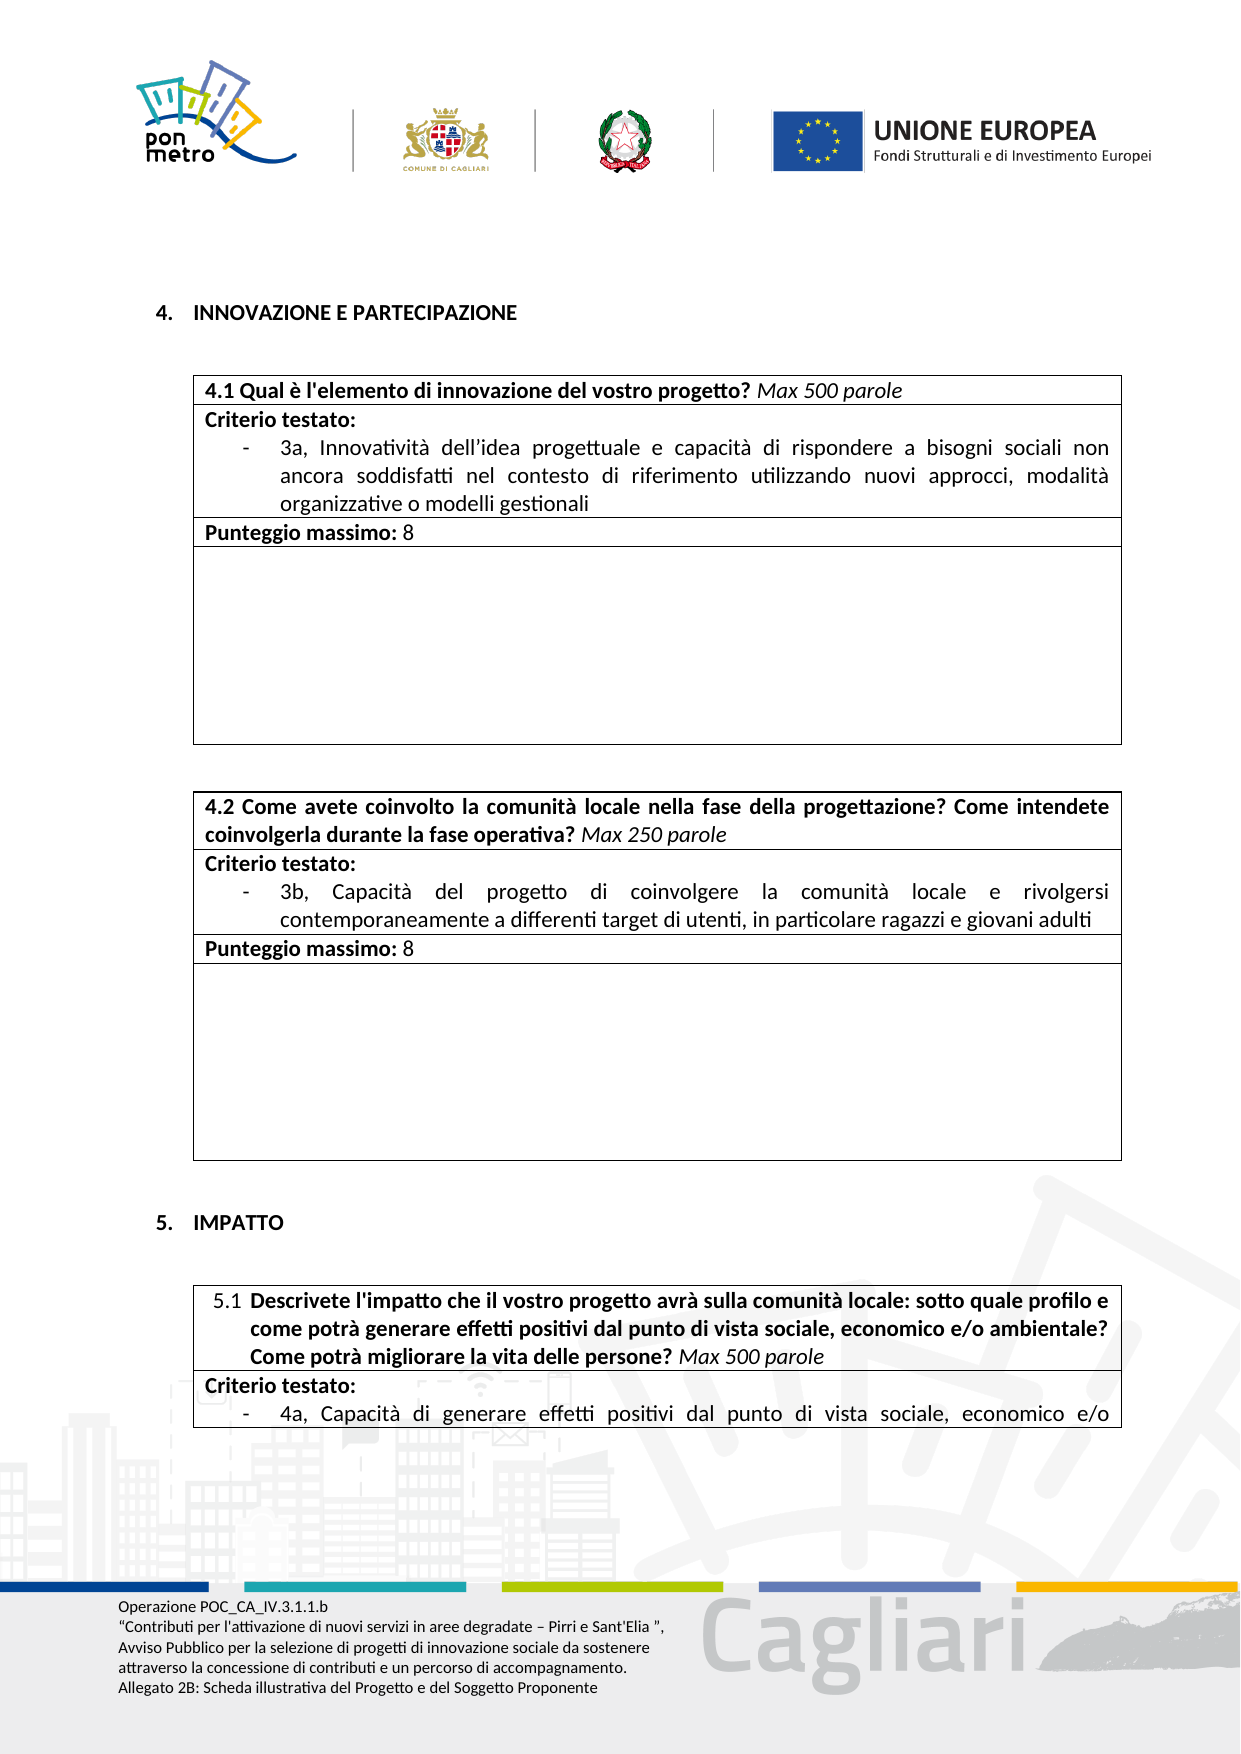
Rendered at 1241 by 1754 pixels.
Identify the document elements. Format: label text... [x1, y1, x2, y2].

table_cell [194, 547, 1121, 743]
picture [0, 1, 1241, 209]
table_cell [194, 964, 1121, 1160]
list INNOVAZIONE E PARTECIPAZIONE [156, 298, 1122, 326]
table_cell Criterio testato: 4a, Capacità di generare effetti positivi dal punto di vista sociale, economico e/o [194, 1371, 1121, 1427]
table_header 4.1 Qual è l'elemento di innovazione del vostro progetto? Max 500 parole [194, 376, 1121, 404]
table_cell Punteggio massimo: 8 [194, 518, 1121, 546]
list IMPATTO [156, 1208, 1122, 1236]
table_cell Punteggio massimo: 8 [194, 935, 1121, 963]
table_cell Criterio testato: 3a, Innovatività dell’idea progettuale e capacità di rispondere a bisogni sociali non ancora soddisfatti nel contesto di riferimento utilizzando nuovi approcci, modalità organizzative o modelli gestionali [194, 405, 1121, 517]
table_header 4.2 Come avete coinvolto la comunità locale nella fase della progettazione? Come intendete coinvolgerla durante la fase operativa? Max 250 parole [194, 793, 1121, 848]
table_cell Criterio testato: 3b, Capacità del progetto di coinvolgere la comunità locale e rivolgersi contemporaneamente a differenti target di utenti, in particolare ragazzi e giovani adulti [194, 850, 1121, 933]
table_header Descrivete l'impatto che il vostro progetto avrà sulla comunità locale: sotto quale profilo e come potrà generare effetti positivi dal punto di vista sociale, economico e/o ambientale? Come potrà migliorare la vita delle persone? Max 500 parole [194, 1286, 1121, 1370]
picture [0, 1157, 1241, 1754]
